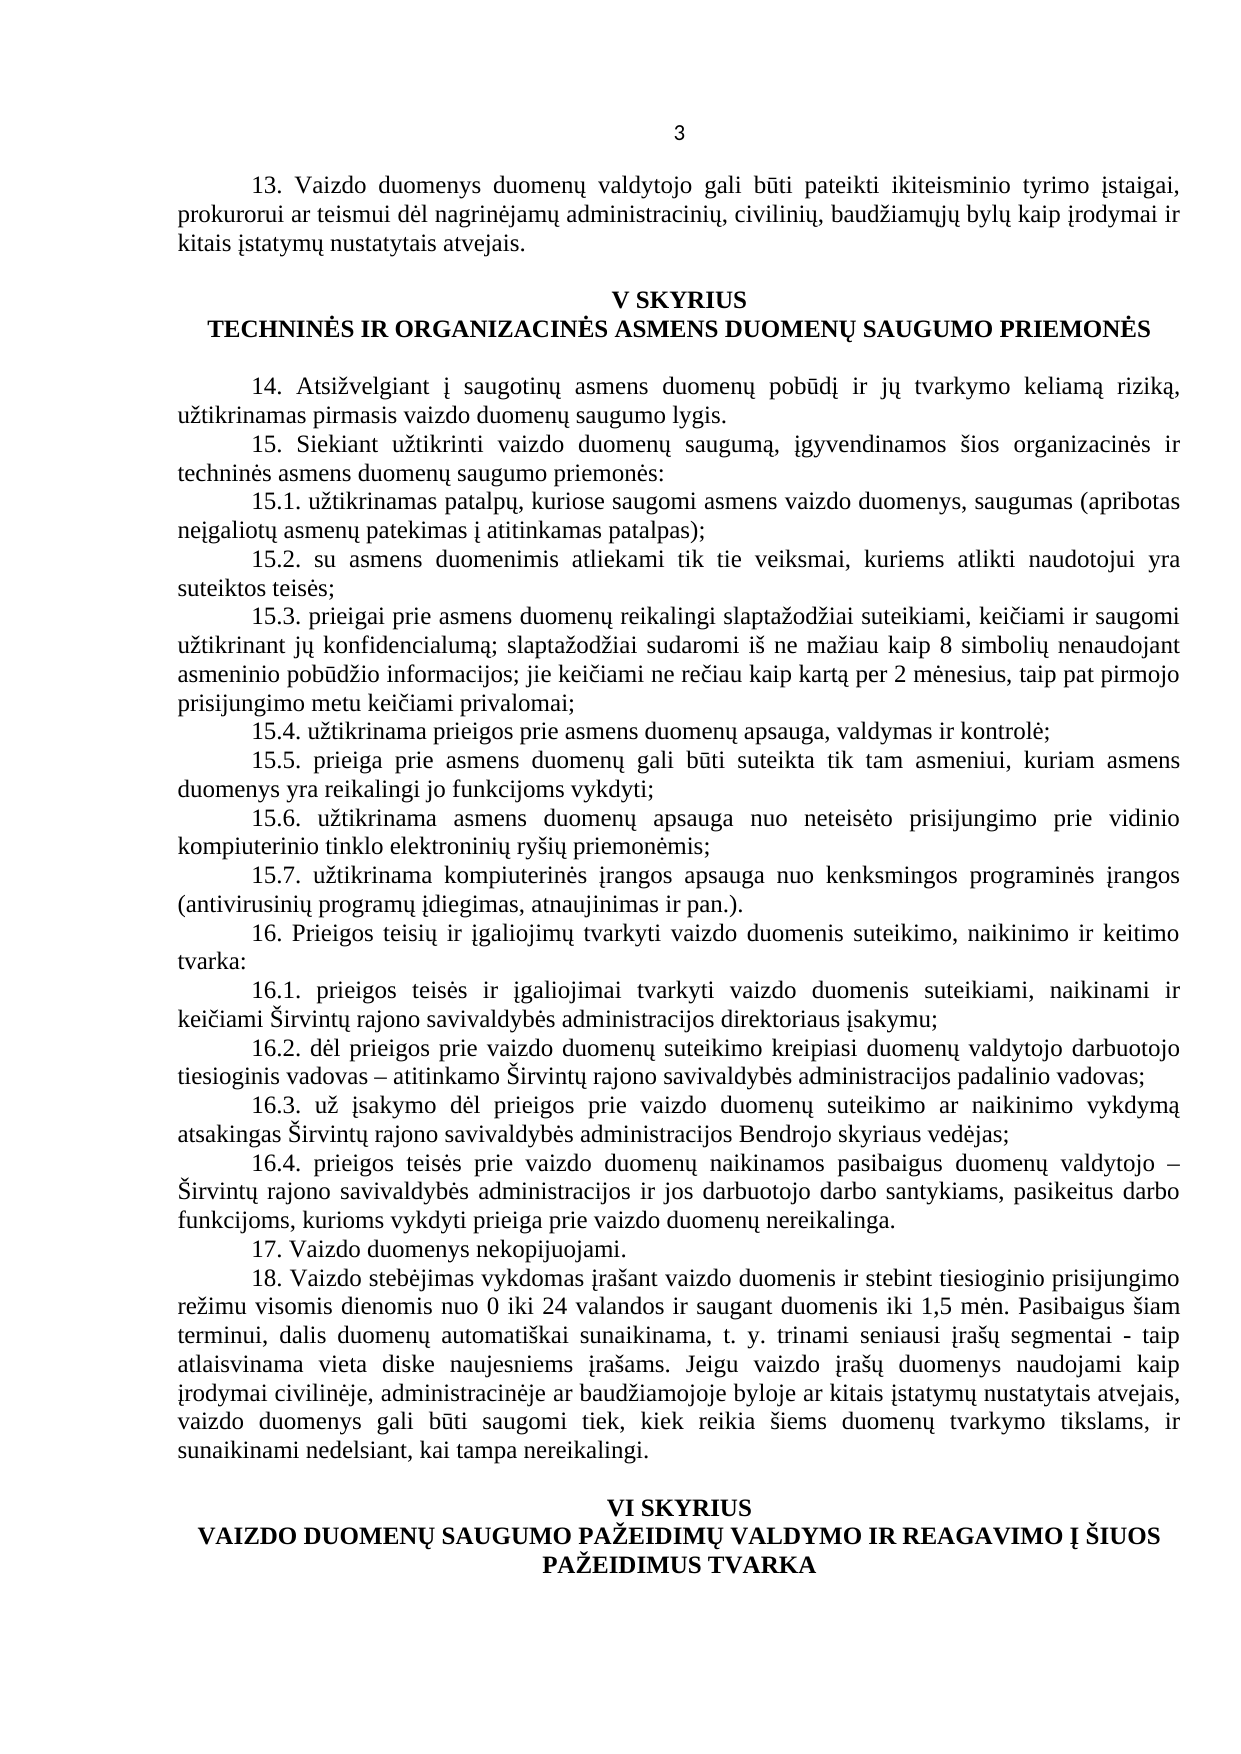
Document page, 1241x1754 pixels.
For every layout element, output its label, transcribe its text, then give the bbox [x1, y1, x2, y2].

text 15. Siekiant užtikrinti vaizdo duomenų saugumą, įgyvendinamos šios organizacinės ir techninės asmens duomenų saugumo priemonės: [177, 429, 1181, 486]
text 16.3. už įsakymo dėl prieigos prie vaizdo duomenų suteikimo ar naikinimo vykdymą atsakingas Širvintų rajono savivaldybės administracijos Bendrojo skyriaus vedėjas; [177, 1090, 1181, 1148]
text 15.6. užtikrinama asmens duomenų apsauga nuo neteisėto prisijungimo prie vidinio kompiuterinio tinklo elektroninių ryšių priemonėmis; [177, 803, 1181, 860]
text 13. Vaizdo duomenys duomenų valdytojo gali būti pateikti ikiteisminio tyrimo įstaigai, prokurorui ar teismui dėl nagrinėjamų administracinių, civilinių, baudžiamųjų bylų kaip įrodymai ir kitais įstatymų nustatytais atvejais. [177, 170, 1181, 256]
text 16.4. prieigos teisės prie vaizdo duomenų naikinamos pasibaigus duomenų valdytojo – Širvintų rajono savivaldybės administracijos ir jos darbuotojo darbo santykiams, pasikeitus darbo funkcijoms, kurioms vykdyti prieiga prie vaizdo duomenų nereikalinga. [177, 1148, 1181, 1234]
text VI SKYRIUS [177, 1493, 1181, 1521]
text 16. Prieigos teisių ir įgaliojimų tvarkyti vaizdo duomenis suteikimo, naikinimo ir keitimo tvarka: [177, 918, 1181, 975]
text 15.5. prieiga prie asmens duomenų gali būti suteikta tik tam asmeniui, kuriam asmens duomenys yra reikalingi jo funkcijoms vykdyti; [177, 745, 1181, 803]
text 15.1. užtikrinamas patalpų, kuriose saugomi asmens vaizdo duomenys, saugumas (apribotas neįgaliotų asmenų patekimas į atitinkamas patalpas); [177, 486, 1181, 544]
text 14. Atsižvelgiant į saugotinų asmens duomenų pobūdį ir jų tvarkymo keliamą riziką, užtikrinamas pirmasis vaizdo duomenų saugumo lygis. [177, 371, 1181, 429]
text 15.7. užtikrinama kompiuterinės įrangos apsauga nuo kenksmingos programinės įrangos (antivirusinių programų įdiegimas, atnaujinimas ir pan.). [177, 860, 1181, 918]
text TECHNINĖS IR ORGANIZACINĖS ASMENS DUOMENŲ SAUGUMO PRIEMONĖS [177, 314, 1181, 343]
text 17. Vaizdo duomenys nekopijuojami. [177, 1234, 1181, 1263]
text V SKYRIUS [177, 285, 1181, 314]
text 18. Vaizdo stebėjimas vykdomas įrašant vaizdo duomenis ir stebint tiesioginio prisijungimo režimu visomis dienomis nuo 0 iki 24 valandos ir saugant duomenis iki 1,5 mėn. Pasibaigus šiam terminui, dalis duomenų automatiškai sunaikinama, t. y. trinami seniausi įrašų segmentai - taip atlaisvinama vieta diske naujesniems įrašams. Jeigu vaizdo įrašų duomenys naudojami kaip įrodymai civilinėje, administracinėje ar baudžiamojoje byloje ar kitais įstatymų nustatytais atvejais, vaizdo duomenys gali būti saugomi tiek, kiek reikia šiems duomenų tvarkymo tikslams, ir sunaikinami nedelsiant, kai tampa nereikalingi. [177, 1263, 1181, 1464]
text VAIZDO DUOMENŲ SAUGUMO PAŽEIDIMŲ VALDYMO IR REAGAVIMO Į ŠIUOS PAŽEIDIMUS TVARKA [177, 1521, 1181, 1579]
text 16.1. prieigos teisės ir įgaliojimai tvarkyti vaizdo duomenis suteikiami, naikinami ir keičiami Širvintų rajono savivaldybės administracijos direktoriaus įsakymu; [177, 975, 1181, 1033]
text 15.2. su asmens duomenimis atliekami tik tie veiksmai, kuriems atlikti naudotojui yra suteiktos teisės; [177, 544, 1181, 601]
text 16.2. dėl prieigos prie vaizdo duomenų suteikimo kreipiasi duomenų valdytojo darbuotojo tiesioginis vadovas – atitinkamo Širvintų rajono savivaldybės administracijos padalinio vadovas; [177, 1033, 1181, 1090]
text 15.3. prieigai prie asmens duomenų reikalingi slaptažodžiai suteikiami, keičiami ir saugomi užtikrinant jų konfidencialumą; slaptažodžiai sudaromi iš ne mažiau kaip 8 simbolių nenaudojant asmeninio pobūdžio informacijos; jie keičiami ne rečiau kaip kartą per 2 mėnesius, taip pat pirmojo prisijungimo metu keičiami privalomai; [177, 601, 1181, 716]
text 15.4. užtikrinama prieigos prie asmens duomenų apsauga, valdymas ir kontrolė; [177, 716, 1181, 745]
